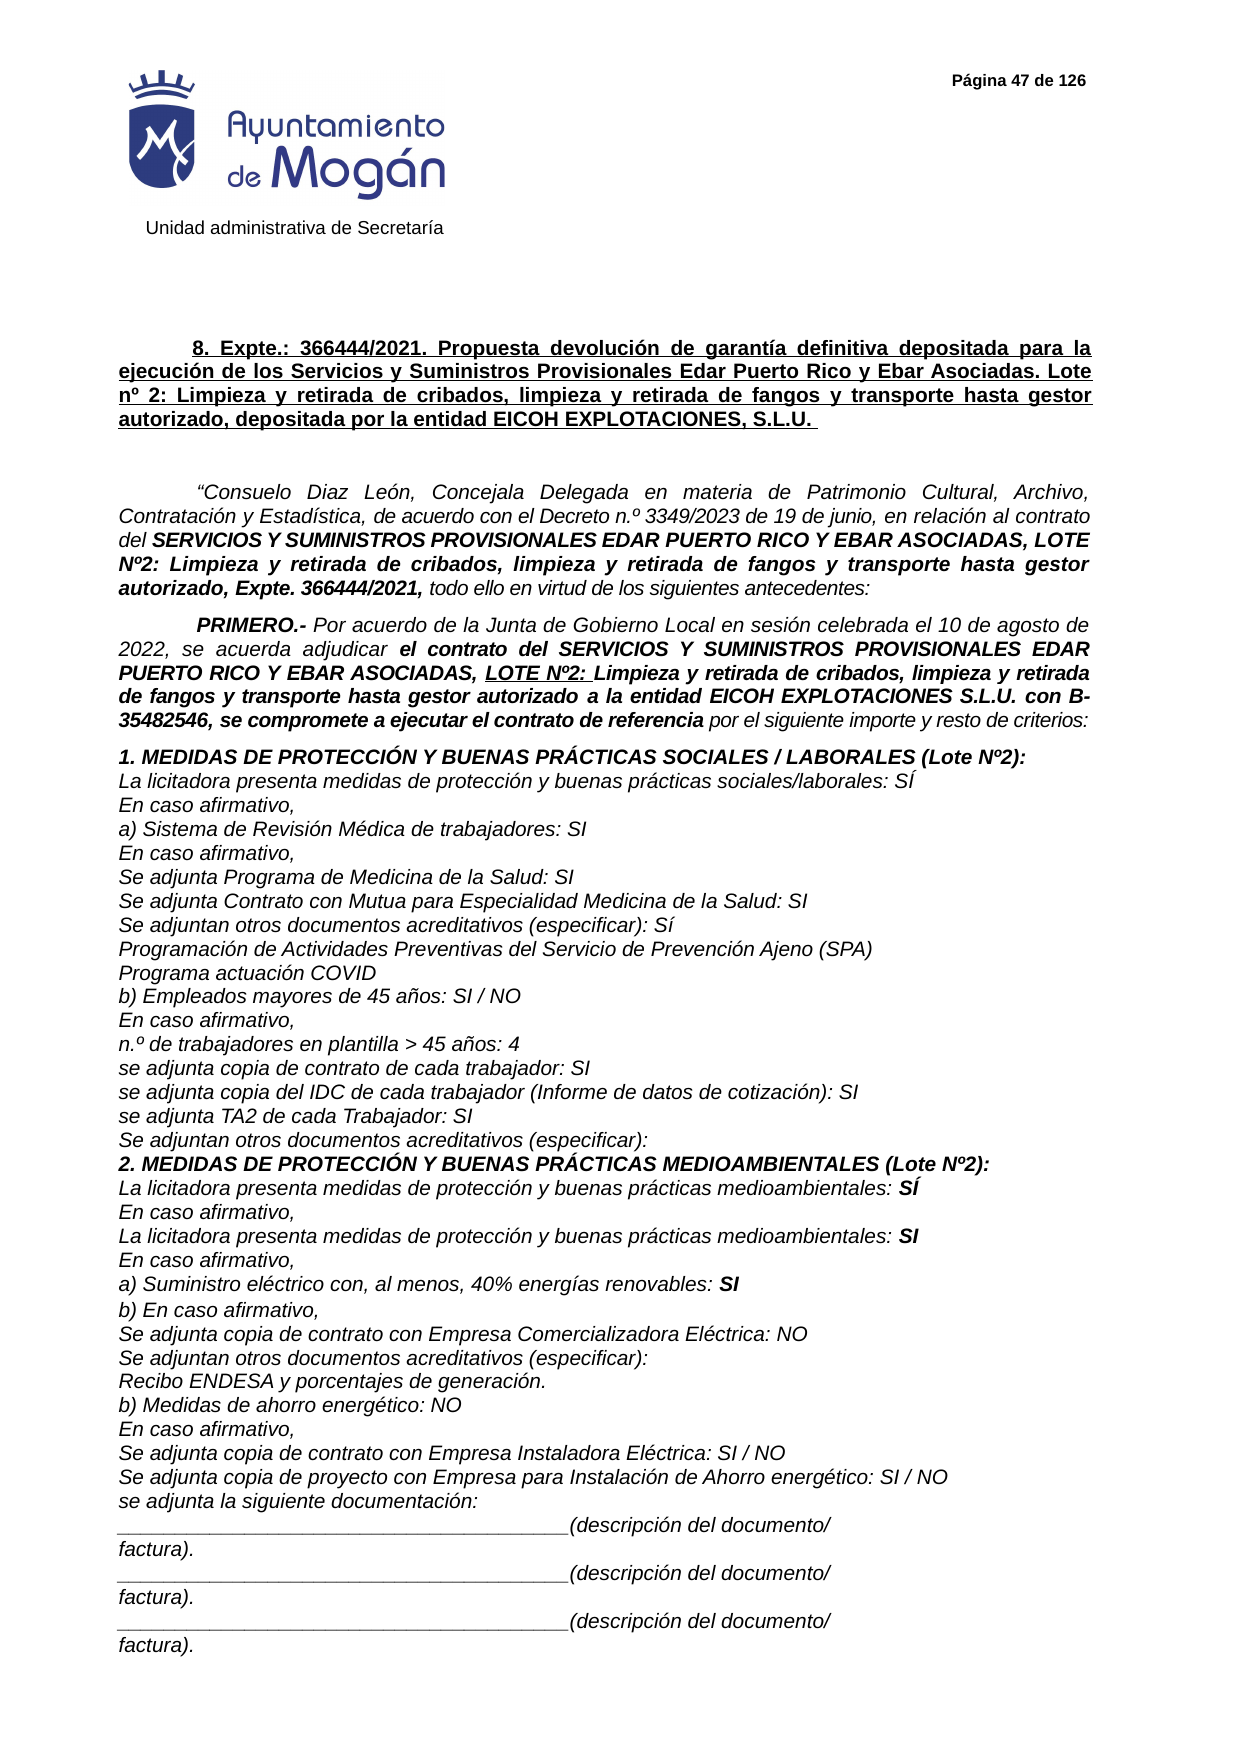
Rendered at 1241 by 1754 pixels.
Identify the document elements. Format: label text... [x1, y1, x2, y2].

text Se adjuntan otros documentos acreditativos (especificar): [118, 1128, 1092, 1152]
text En caso afirmativo, [118, 1248, 1092, 1272]
text En caso afirmativo, [118, 841, 1092, 864]
text factura). [118, 1633, 1092, 1657]
text 2. MEDIDAS DE PROTECCIÓN Y BUENAS PRÁCTICAS MEDIOAMBIENTALES (Lote Nº2): [118, 1152, 1092, 1176]
text factura). [118, 1585, 1092, 1609]
text 1. MEDIDAS DE PROTECCIÓN Y BUENAS PRÁCTICAS SOCIALES / LABORALES (Lote Nº2): [118, 745, 1092, 769]
text En caso afirmativo, [118, 1417, 1092, 1441]
picture [128, 70, 445, 206]
text “Consuelo Diaz León, Concejala Delegada en materia de Patrimonio Cultural, Archivo, Contratación y Estadística, de acuerdo con el Decreto n.º 3349/2023 de 19 de junio, en relación al contrato del SERVICIOS Y SUMINISTROS PROVISIONALES EDAR PUERTO RICO Y EBAR ASOCIADAS, LOTE Nº2: Limpieza y retirada de cribados, limpieza y retirada de fangos y transporte hasta gestor autorizado, Expte. 366444/2021, todo ello en virtud de los siguientes antecedentes: [118, 480, 1092, 600]
text La licitadora presenta medidas de protección y buenas prácticas medioambientales: SI [118, 1224, 1092, 1248]
text Se adjunta Contrato con Mutua para Especialidad Medicina de la Salud: SI [118, 888, 1092, 912]
text nº 2: Limpieza y retirada de cribados, limpieza y retirada de fangos y transporte hasta gestor [118, 381, 1092, 404]
text _______________________________________(descripción del documento/ [118, 1609, 1092, 1633]
text Se adjuntan otros documentos acreditativos (especificar): [118, 1345, 1092, 1369]
text factura). [118, 1537, 1092, 1561]
text b) Empleados mayores de 45 años: SI / NO [118, 984, 1092, 1008]
text se adjunta TA2 de cada Trabajador: SI [118, 1104, 1092, 1128]
text Recibo ENDESA y porcentajes de generación. [118, 1369, 1092, 1393]
text se adjunta copia de contrato de cada trabajador: SI [118, 1056, 1092, 1080]
text autorizado, depositada por la entidad EICOH EXPLOTACIONES, S.L.U. [118, 405, 1092, 431]
text En caso afirmativo, [118, 1200, 1092, 1224]
text a) Sistema de Revisión Médica de trabajadores: SI [118, 817, 1092, 841]
text se adjunta copia del IDC de cada trabajador (Informe de datos de cotización): SI [118, 1080, 1092, 1104]
text se adjunta la siguiente documentación: [118, 1489, 1092, 1513]
text Programa actuación COVID [118, 960, 1092, 984]
text PRIMERO.- Por acuerdo de la Junta de Gobierno Local en sesión celebrada el 10 de agosto de 2022, se acuerda adjudicar el contrato del SERVICIOS Y SUMINISTROS PROVISIONALES EDAR PUERTO RICO Y EBAR ASOCIADAS, LOTE Nº2: Limpieza y retirada de cribados, limpieza y retirada de fangos y transporte hasta gestor autorizado a la entidad EICOH EXPLOTACIONES S.L.U. con B-35482546, se compromete a ejecutar el contrato de referencia por el siguiente importe y resto de criterios: [118, 612, 1092, 732]
text Se adjunta Programa de Medicina de la Salud: SI [118, 864, 1092, 888]
text a) Suministro eléctrico con, al menos, 40% energías renovables: SI [118, 1272, 1092, 1296]
text Se adjunta copia de contrato con Empresa Instaladora Eléctrica: SI / NO [118, 1441, 1092, 1465]
text La licitadora presenta medidas de protección y buenas prácticas sociales/laborales: SÍ [118, 769, 1092, 793]
text En caso afirmativo, [118, 1008, 1092, 1032]
text b) Medidas de ahorro energético: NO [118, 1393, 1092, 1417]
text Se adjunta copia de contrato con Empresa Comercializadora Eléctrica: NO [118, 1321, 1092, 1345]
text n.º de trabajadores en plantilla > 45 años: 4 [118, 1032, 1092, 1056]
text b) En caso afirmativo, [118, 1297, 1092, 1321]
text La licitadora presenta medidas de protección y buenas prácticas medioambientales: SÍ [118, 1176, 1092, 1200]
text Se adjuntan otros documentos acreditativos (especificar): Sí [118, 912, 1092, 936]
text Se adjunta copia de proyecto con Empresa para Instalación de Ahorro energético: SI / NO [118, 1465, 1092, 1489]
text 8. Expte.: 366444/2021. Propuesta devolución de garantía definitiva depositada para la ejecución de los Servicios y Suministros Provisionales Edar Puerto Rico y Ebar Asociadas. Lote [118, 335, 1092, 380]
text _______________________________________(descripción del documento/ [118, 1561, 1092, 1585]
text En caso afirmativo, [118, 793, 1092, 817]
text Programación de Actividades Preventivas del Servicio de Prevención Ajeno (SPA) [118, 936, 1092, 960]
text _______________________________________(descripción del documento/ [118, 1513, 1092, 1537]
